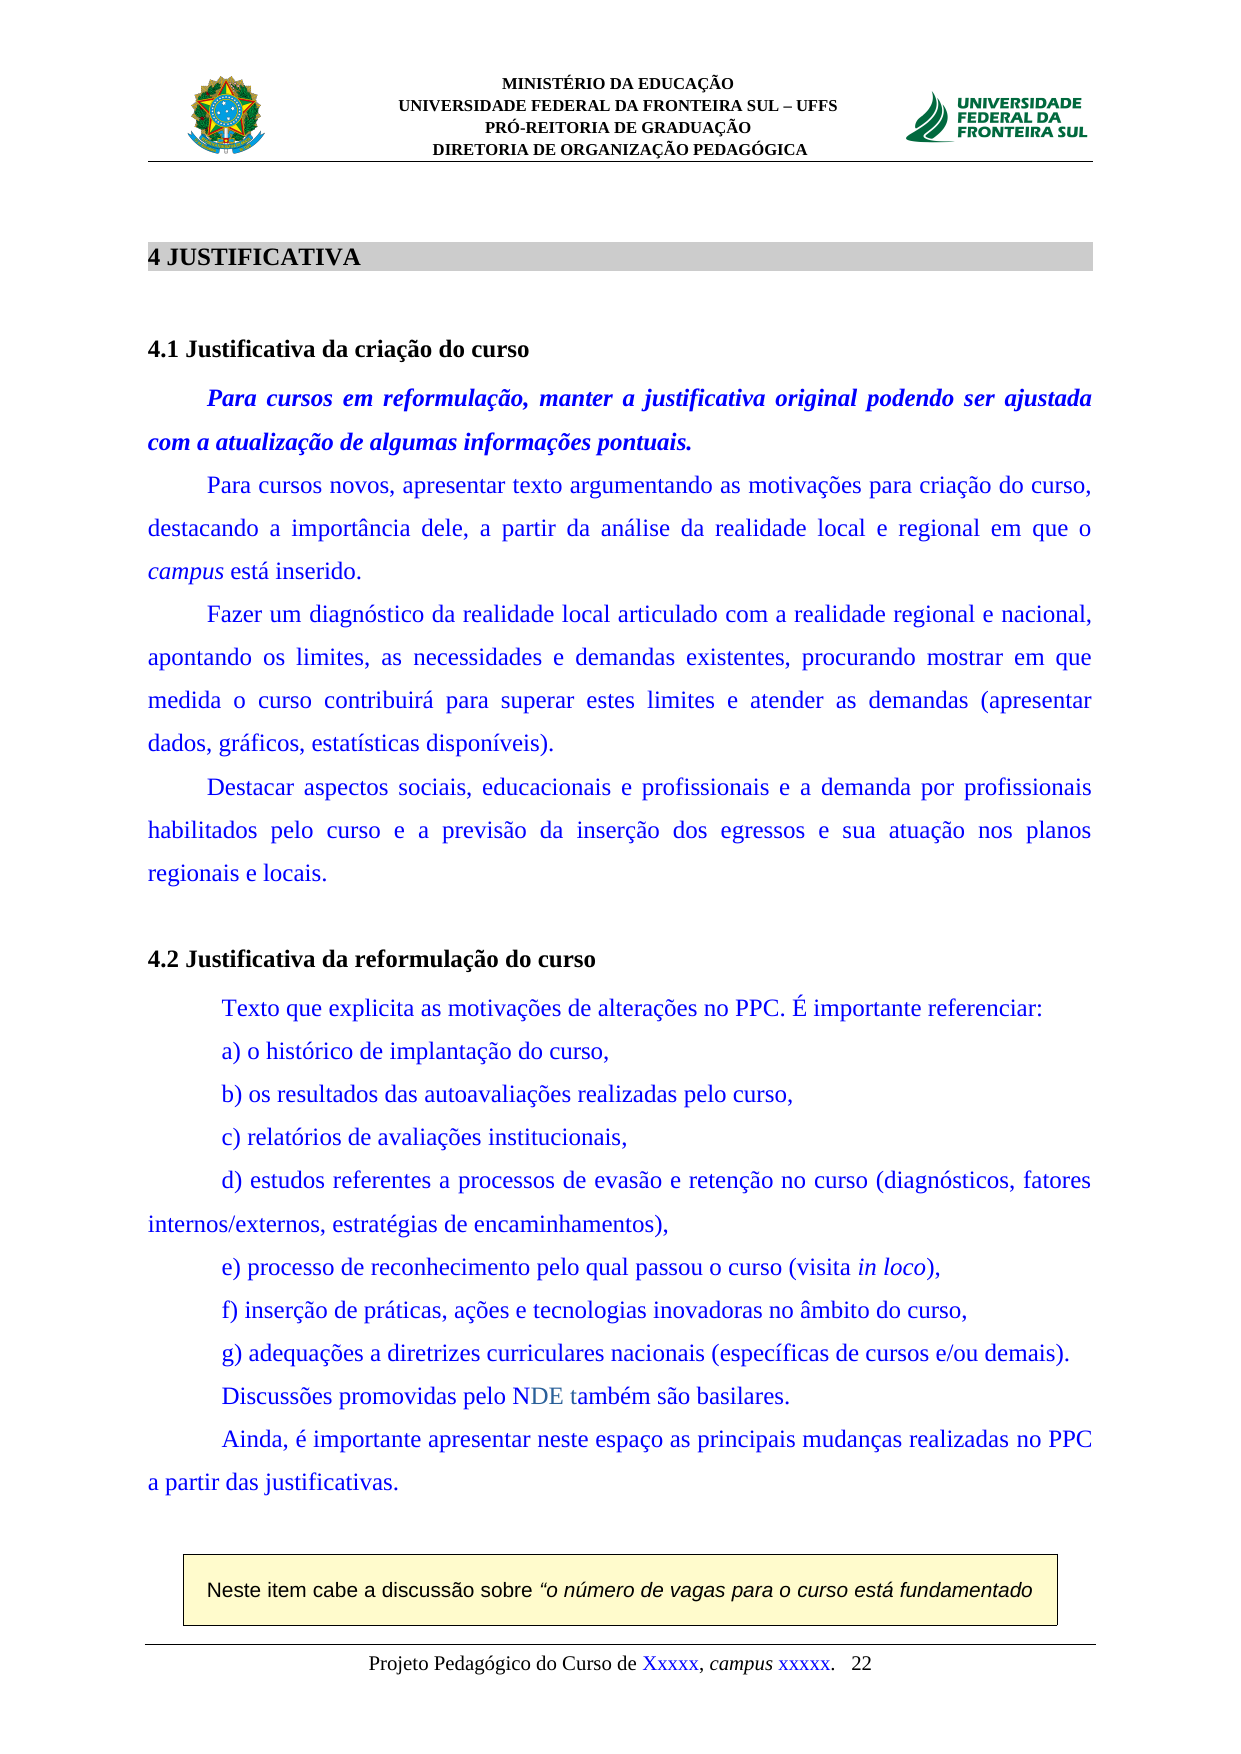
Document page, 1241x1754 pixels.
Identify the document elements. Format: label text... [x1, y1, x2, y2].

text f) inserção de práticas, ações e tecnologias inovadoras no âmbito do curso, [148, 1295, 1093, 1324]
text g) adequações a diretrizes curriculares nacionais (específicas de cursos e/ou demais). [148, 1338, 1093, 1367]
picture [903, 90, 1090, 146]
text c) relatórios de avaliações institucionais, [148, 1122, 1093, 1151]
text Texto que explicita as motivações de alterações no PPC. É importante referenciar: [148, 993, 1093, 1022]
text Neste item cabe a discussão sobre “o número de vagas para o curso está fundamentado [184, 1555, 1057, 1625]
text Ainda, é importante apresentar neste espaço as principais mudanças realizadas no PPC a partir das justificativas. [148, 1424, 1093, 1496]
subtitle 4 JUSTIFICATIVA [148, 242, 1093, 271]
subtitle 4.2 Justificativa da reformulação do curso [148, 944, 1093, 973]
picture [187, 76, 265, 154]
text d) estudos referentes a processos de evasão e retenção no curso (diagnósticos, fatores internos/externos, estratégias de encaminhamentos), [148, 1166, 1093, 1237]
text Destacar aspectos sociais, educacionais e profissionais e a demanda por profissionais habilitados pelo curso e a previsão da inserção dos egressos e sua atuação nos planos regionais e locais. [148, 772, 1093, 887]
text e) processo de reconhecimento pelo qual passou o curso (visita in loco), [148, 1252, 1093, 1281]
text b) os resultados das autoavaliações realizadas pelo curso, [148, 1079, 1093, 1108]
text Para cursos novos, apresentar texto argumentando as motivações para criação do curso, destacando a importância dele, a partir da análise da realidade local e regional em que o campus está inserido. [148, 470, 1093, 585]
text a) o histórico de implantação do curso, [148, 1036, 1093, 1065]
subtitle 4.1 Justificativa da criação do curso [148, 334, 1093, 363]
text Para cursos em reformulação, manter a justificativa original podendo ser ajustada com a atualização de algumas informações pontuais. [148, 383, 1093, 455]
text Fazer um diagnóstico da realidade local articulado com a realidade regional e nacional, apontando os limites, as necessidades e demandas existentes, procurando mostrar em que medida o curso contribuirá para superar estes limites e atender as demandas (apresentar dados, gráficos, estatísticas disponíveis). [148, 599, 1093, 757]
text Discussões promovidas pelo NDE também são basilares. [148, 1381, 1093, 1410]
